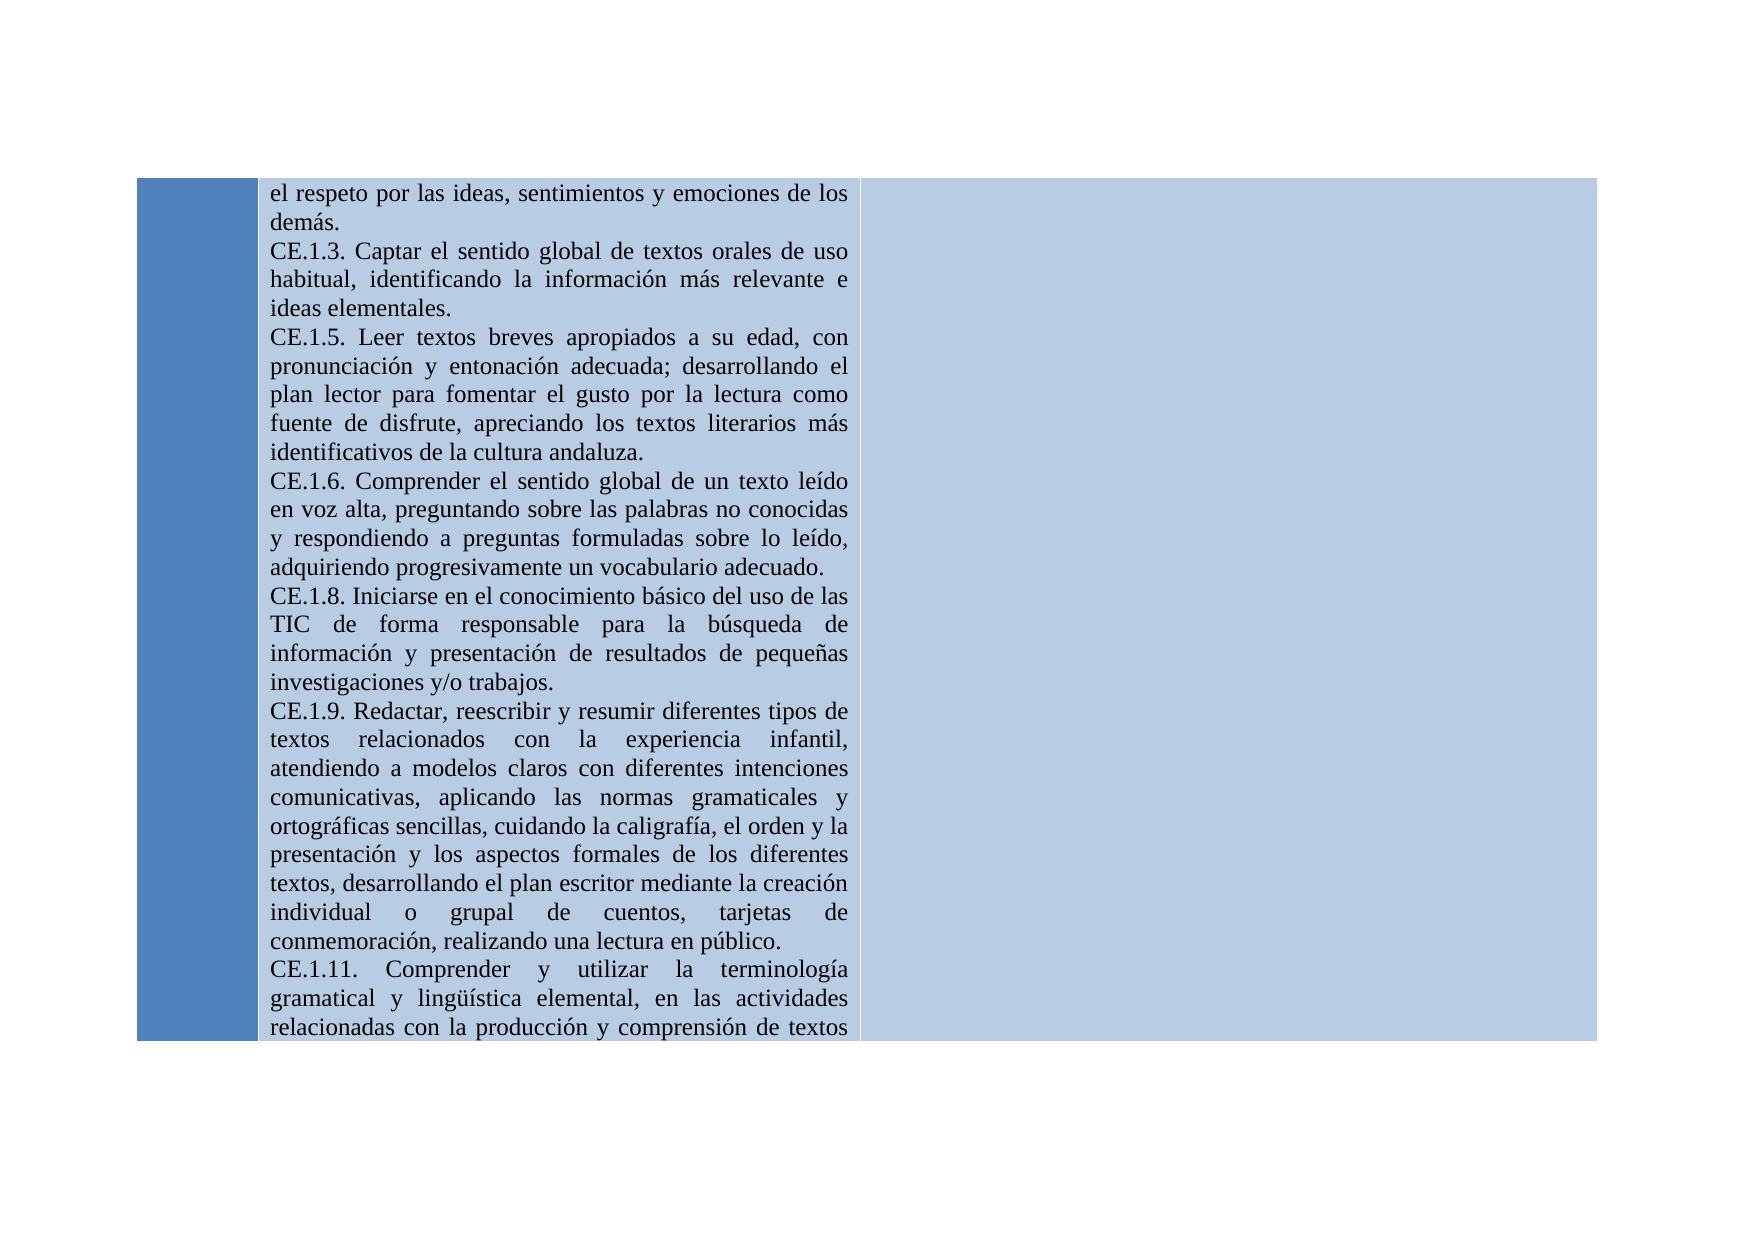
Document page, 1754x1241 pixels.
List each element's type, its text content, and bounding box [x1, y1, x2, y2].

table_cell [137, 178, 258, 1041]
table_cell [861, 178, 1597, 1041]
table_cell el respeto por las ideas, sentimientos y emociones de los demás. CE.1.3. Captar el sentido global de textos orales de uso habitual, identificando la información más relevante e ideas elementales. CE.1.5. Leer textos breves apropiados a su edad, con pronunciación y entonación adecuada; desarrollando el plan lector para fomentar el gusto por la lectura como fuente de disfrute, apreciando los textos literarios más identificativos de la cultura andaluza. CE.1.6. Comprender el sentido global de un texto leído en voz alta, preguntando sobre las palabras no conocidas y respondiendo a preguntas formuladas sobre lo leído, adquiriendo progresivamente un vocabulario adecuado. CE.1.8. Iniciarse en el conocimiento básico del uso de las TIC de forma responsable para la búsqueda de información y presentación de resultados de pequeñas investigaciones y/o trabajos. CE.1.9. Redactar, reescribir y resumir diferentes tipos de textos relacionados con la experiencia infantil, atendiendo a modelos claros con diferentes intenciones comunicativas, aplicando las normas gramaticales y ortográficas sencillas, cuidando la caligrafía, el orden y la presentación y los aspectos formales de los diferentes textos, desarrollando el plan escritor mediante la creación individual o grupal de cuentos, tarjetas de conmemoración, realizando una lectura en público. CE.1.11. Comprender y utilizar la terminología gramatical y lingüística elemental, en las actividades relacionadas con la producción y comprensión de textos [259, 178, 860, 1041]
